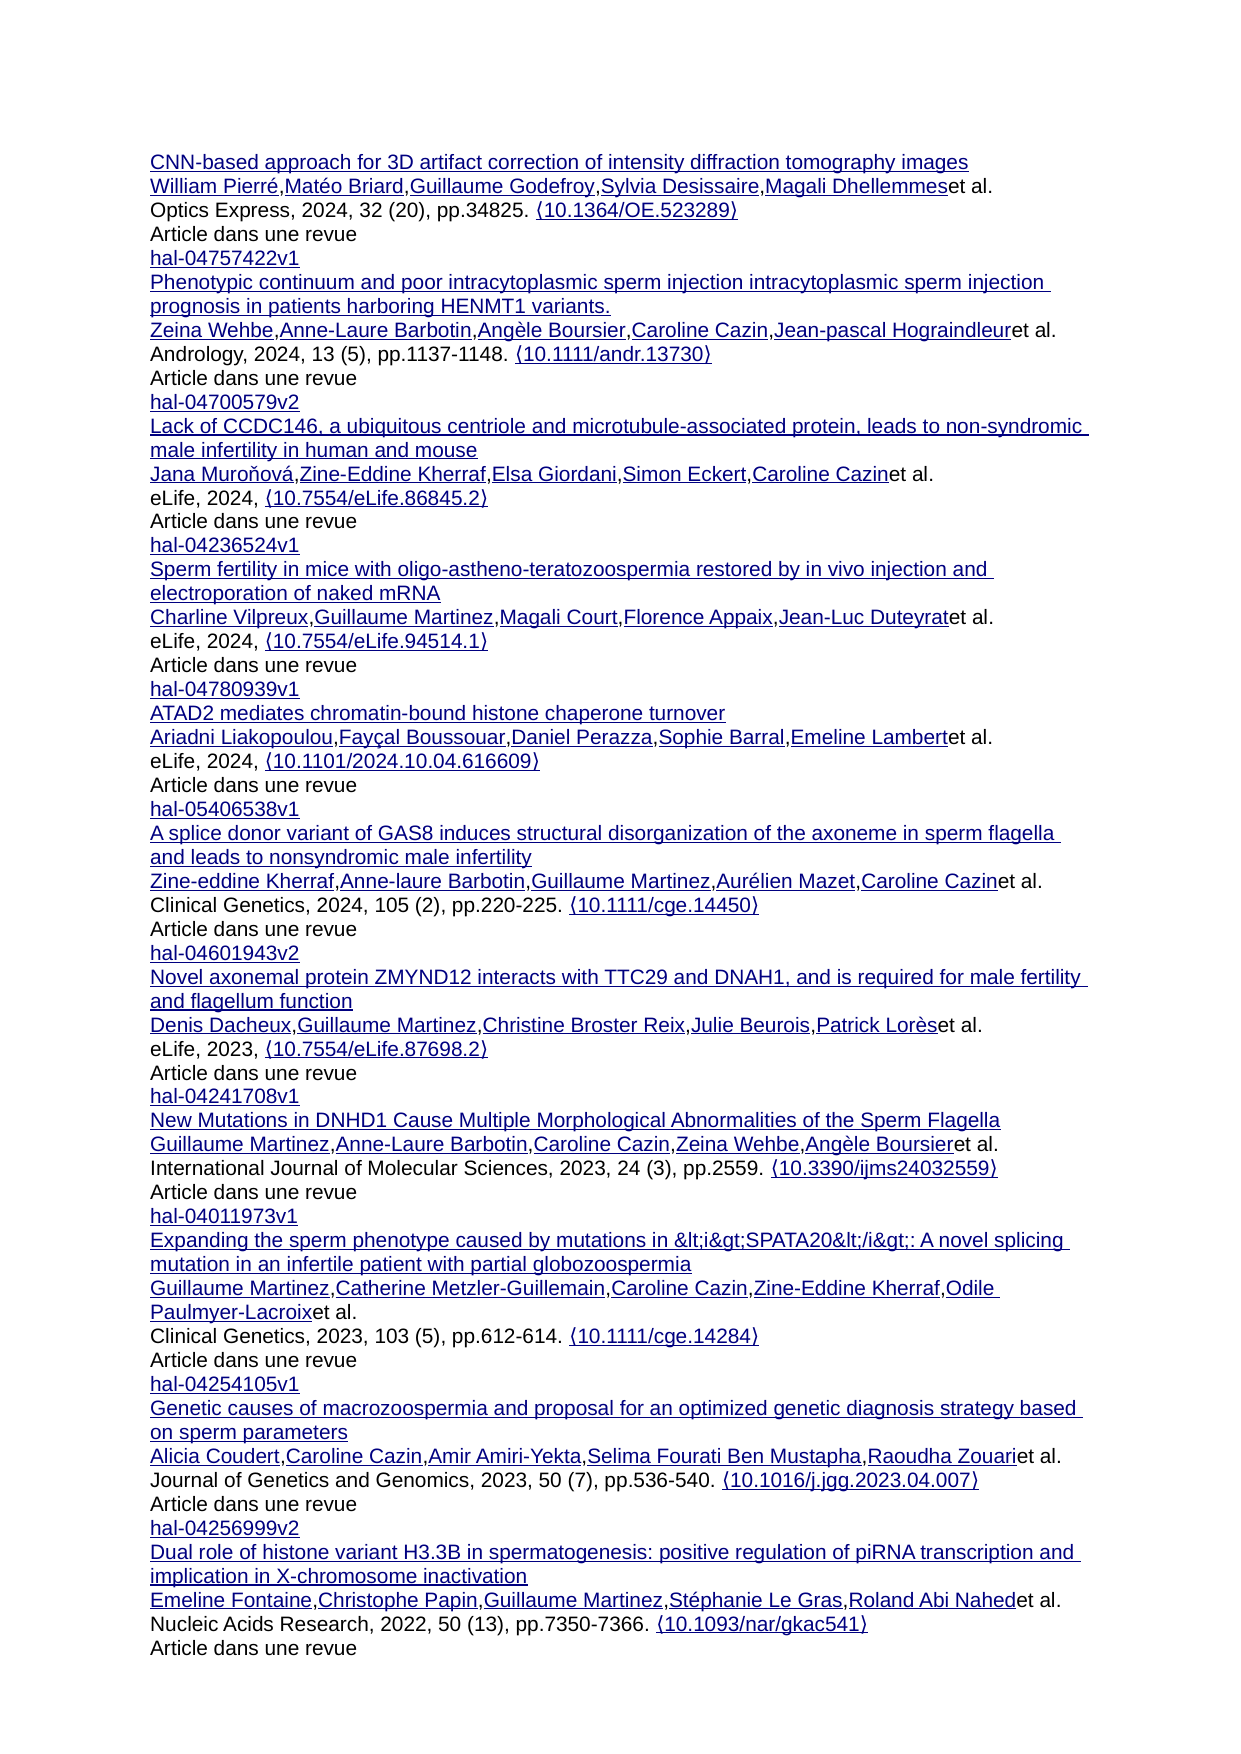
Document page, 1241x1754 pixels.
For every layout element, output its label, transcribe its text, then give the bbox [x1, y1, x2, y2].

table_cell Sperm fertility in mice with oligo-astheno-teratozoospermia restored by in vivo injection and electroporation of naked mRNA Charline Vilpreux,Guillaume Martinez,Magali Court,Florence Appaix,Jean-Luc Duteyratet al. eLife, 2024, ⟨10.7554/eLife.94514.1⟩ Article dans une revue hal-04780939v1 [150, 557, 1090, 701]
table_cell Phenotypic continuum and poor intracytoplasmic sperm injection intracytoplasmic sperm injection prognosis in patients harboring HENMT1 variants. Zeina Wehbe,Anne-Laure Barbotin,Angèle Boursier,Caroline Cazin,Jean‐pascal Hograindleuret al. Andrology, 2024, 13 (5), pp.1137-1148. ⟨10.1111/andr.13730⟩ Article dans une revue hal-04700579v2 [150, 270, 1090, 413]
table_cell CNN-based approach for 3D artifact correction of intensity diffraction tomography images William Pierré,Matéo Briard,Guillaume Godefroy,Sylvia Desissaire,Magali Dhellemmeset al. Optics Express, 2024, 32 (20), pp.34825. ⟨10.1364/OE.523289⟩ Article dans une revue hal-04757422v1 [150, 150, 1090, 270]
table_cell Novel axonemal protein ZMYND12 interacts with TTC29 and DNAH1, and is required for male fertility and flagellum function Denis Dacheux,Guillaume Martinez,Christine Broster Reix,Julie Beurois,Patrick Lorèset al. eLife, 2023, ⟨10.7554/eLife.87698.2⟩ Article dans une revue hal-04241708v1 [150, 965, 1090, 1108]
table_cell Expanding the sperm phenotype caused by mutations in &lt;i&gt;SPATA20&lt;/i&gt;: A novel splicing mutation in an infertile patient with partial globozoospermia Guillaume Martinez,Catherine Metzler-Guillemain,Caroline Cazin,Zine-Eddine Kherraf,Odile Paulmyer-Lacroixet al. Clinical Genetics, 2023, 103 (5), pp.612-614. ⟨10.1111/cge.14284⟩ Article dans une revue hal-04254105v1 [150, 1228, 1090, 1396]
table_cell New Mutations in DNHD1 Cause Multiple Morphological Abnormalities of the Sperm Flagella Guillaume Martinez,Anne-Laure Barbotin,Caroline Cazin,Zeina Wehbe,Angèle Boursieret al. International Journal of Molecular Sciences, 2023, 24 (3), pp.2559. ⟨10.3390/ijms24032559⟩ Article dans une revue hal-04011973v1 [150, 1108, 1090, 1228]
table_cell Lack of CCDC146, a ubiquitous centriole and microtubule-associated protein, leads to non-syndromic male infertility in human and mouse Jana Muroňová,Zine-Eddine Kherraf,Elsa Giordani,Simon Eckert,Caroline Cazinet al. eLife, 2024, ⟨10.7554/eLife.86845.2⟩ Article dans une revue hal-04236524v1 [150, 414, 1090, 557]
table_cell Dual role of histone variant H3.3B in spermatogenesis: positive regulation of piRNA transcription and implication in X-chromosome inactivation Emeline Fontaine,Christophe Papin,Guillaume Martinez,Stéphanie Le Gras,Roland Abi Nahedet al. Nucleic Acids Research, 2022, 50 (13), pp.7350-7366. ⟨10.1093/nar/gkac541⟩ Article dans une revue [150, 1540, 1090, 1659]
table_cell Genetic causes of macrozoospermia and proposal for an optimized genetic diagnosis strategy based on sperm parameters Alicia Coudert,Caroline Cazin,Amir Amiri-Yekta,Selima Fourati Ben Mustapha,Raoudha Zouariet al. Journal of Genetics and Genomics, 2023, 50 (7), pp.536-540. ⟨10.1016/j.jgg.2023.04.007⟩ Article dans une revue hal-04256999v2 [150, 1396, 1090, 1539]
table_cell A splice donor variant of GAS8 induces structural disorganization of the axoneme in sperm flagella and leads to nonsyndromic male infertility Zine‐eddine Kherraf,Anne‐laure Barbotin,Guillaume Martinez,Aurélien Mazet,Caroline Cazinet al. Clinical Genetics, 2024, 105 (2), pp.220-225. ⟨10.1111/cge.14450⟩ Article dans une revue hal-04601943v2 [150, 821, 1090, 964]
table_cell ATAD2 mediates chromatin-bound histone chaperone turnover Ariadni Liakopoulou,Fayçal Boussouar,Daniel Perazza,Sophie Barral,Emeline Lambertet al. eLife, 2024, ⟨10.1101/2024.10.04.616609⟩ Article dans une revue hal-05406538v1 [150, 701, 1090, 821]
